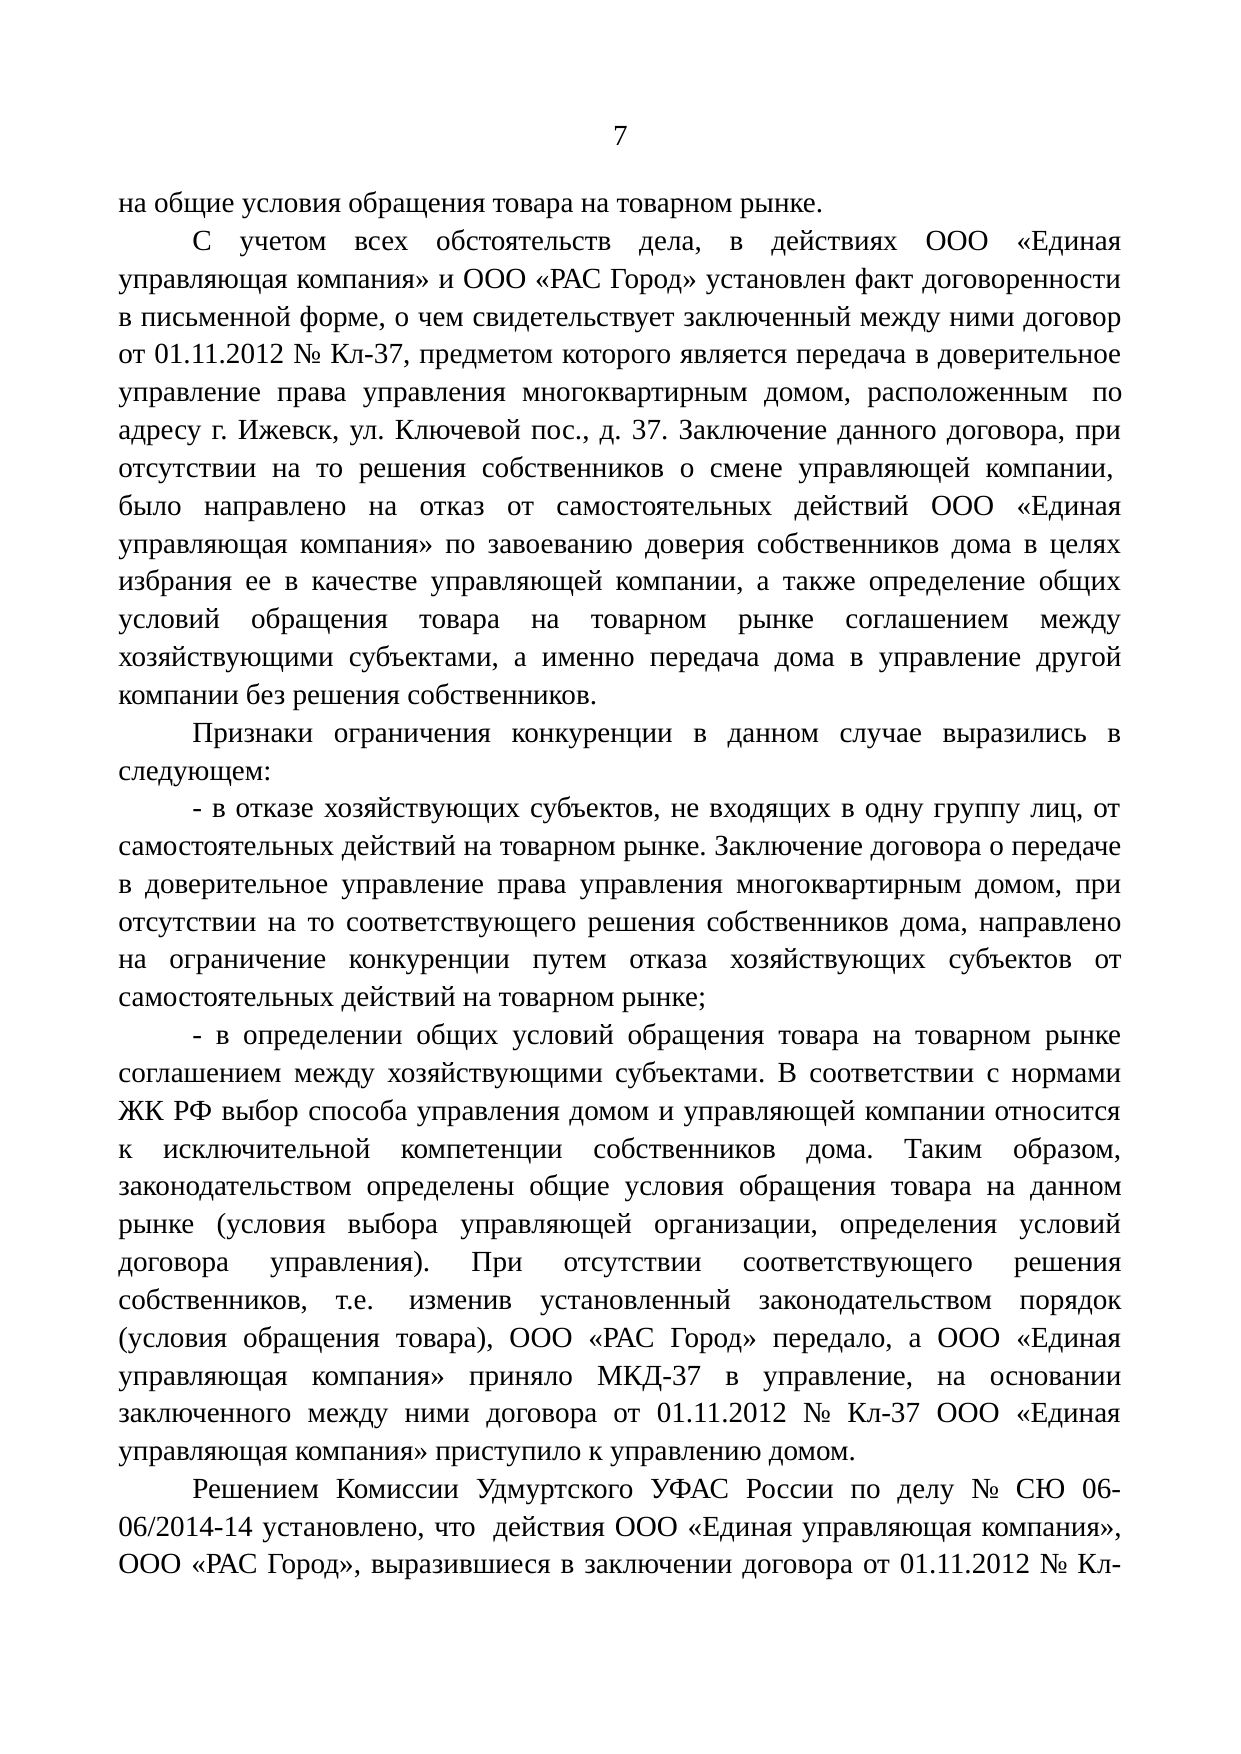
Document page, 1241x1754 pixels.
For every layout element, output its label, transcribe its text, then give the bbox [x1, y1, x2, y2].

text - в определении общих условий обращения товара на товарном рынке соглашением между хозяйствующими субъектами. В соответствии с нормами ЖК РФ выбор способа управления домом и управляющей компании относится к исключительной компетенции собственников дома. Таким образом, законодательством определены общие условия обращения товара на данном рынке (условия выбора управляющей организации, определения условий договора управления). При отсутствии соответствующего решения собственников, т.е. изменив установленный законодательством порядок (условия обращения товара), ООО «РАС Город» передало, а ООО «Единая управляющая компания» приняло МКД-37 в управление, на основании заключенного между ними договора от 01.11.2012 № Кл-37 ООО «Единая управляющая компания» приступило к управлению домом. [118, 1013, 1122, 1467]
text на общие условия обращения товара на товарном рынке. [118, 181, 1122, 219]
text Решением Комиссии Удмуртского УФАС России по делу № СЮ 06-06/2014-14 установлено, что действия ООО «Единая управляющая компания», ООО «РАС Город», выразившиеся в заключении договора от 01.11.2012 № Кл- [118, 1467, 1122, 1580]
text - в отказе хозяйствующих субъектов, не входящих в одну группу лиц, от самостоятельных действий на товарном рынке. Заключение договора о передаче в доверительное управление права управления многоквартирным домом, при отсутствии на то соответствующего решения собственников дома, направлено на ограничение конкуренции путем отказа хозяйствующих субъектов от самостоятельных действий на товарном рынке; [118, 786, 1122, 1013]
text С учетом всех обстоятельств дела, в действиях ООО «Единая управляющая компания» и ООО «РАС Город» установлен факт договоренности в письменной форме, о чем свидетельствует заключенный между ними договор от 01.11.2012 № Кл-37, предметом которого является передача в доверительное управление права управления многоквартирным домом, расположенным по адресу г. Ижевск, ул. Ключевой пос., д. 37. Заключение данного договора, при отсутствии на то решения собственников о смене управляющей компании, было направлено на отказ от самостоятельных действий ООО «Единая управляющая компания» по завоеванию доверия собственников дома в целях избрания ее в качестве управляющей компании, а также определение общих условий обращения товара на товарном рынке соглашением между хозяйствующими субъектами, а именно передача дома в управление другой компании без решения собственников. [118, 219, 1122, 711]
text Признаки ограничения конкуренции в данном случае выразились в следующем: [118, 711, 1122, 786]
